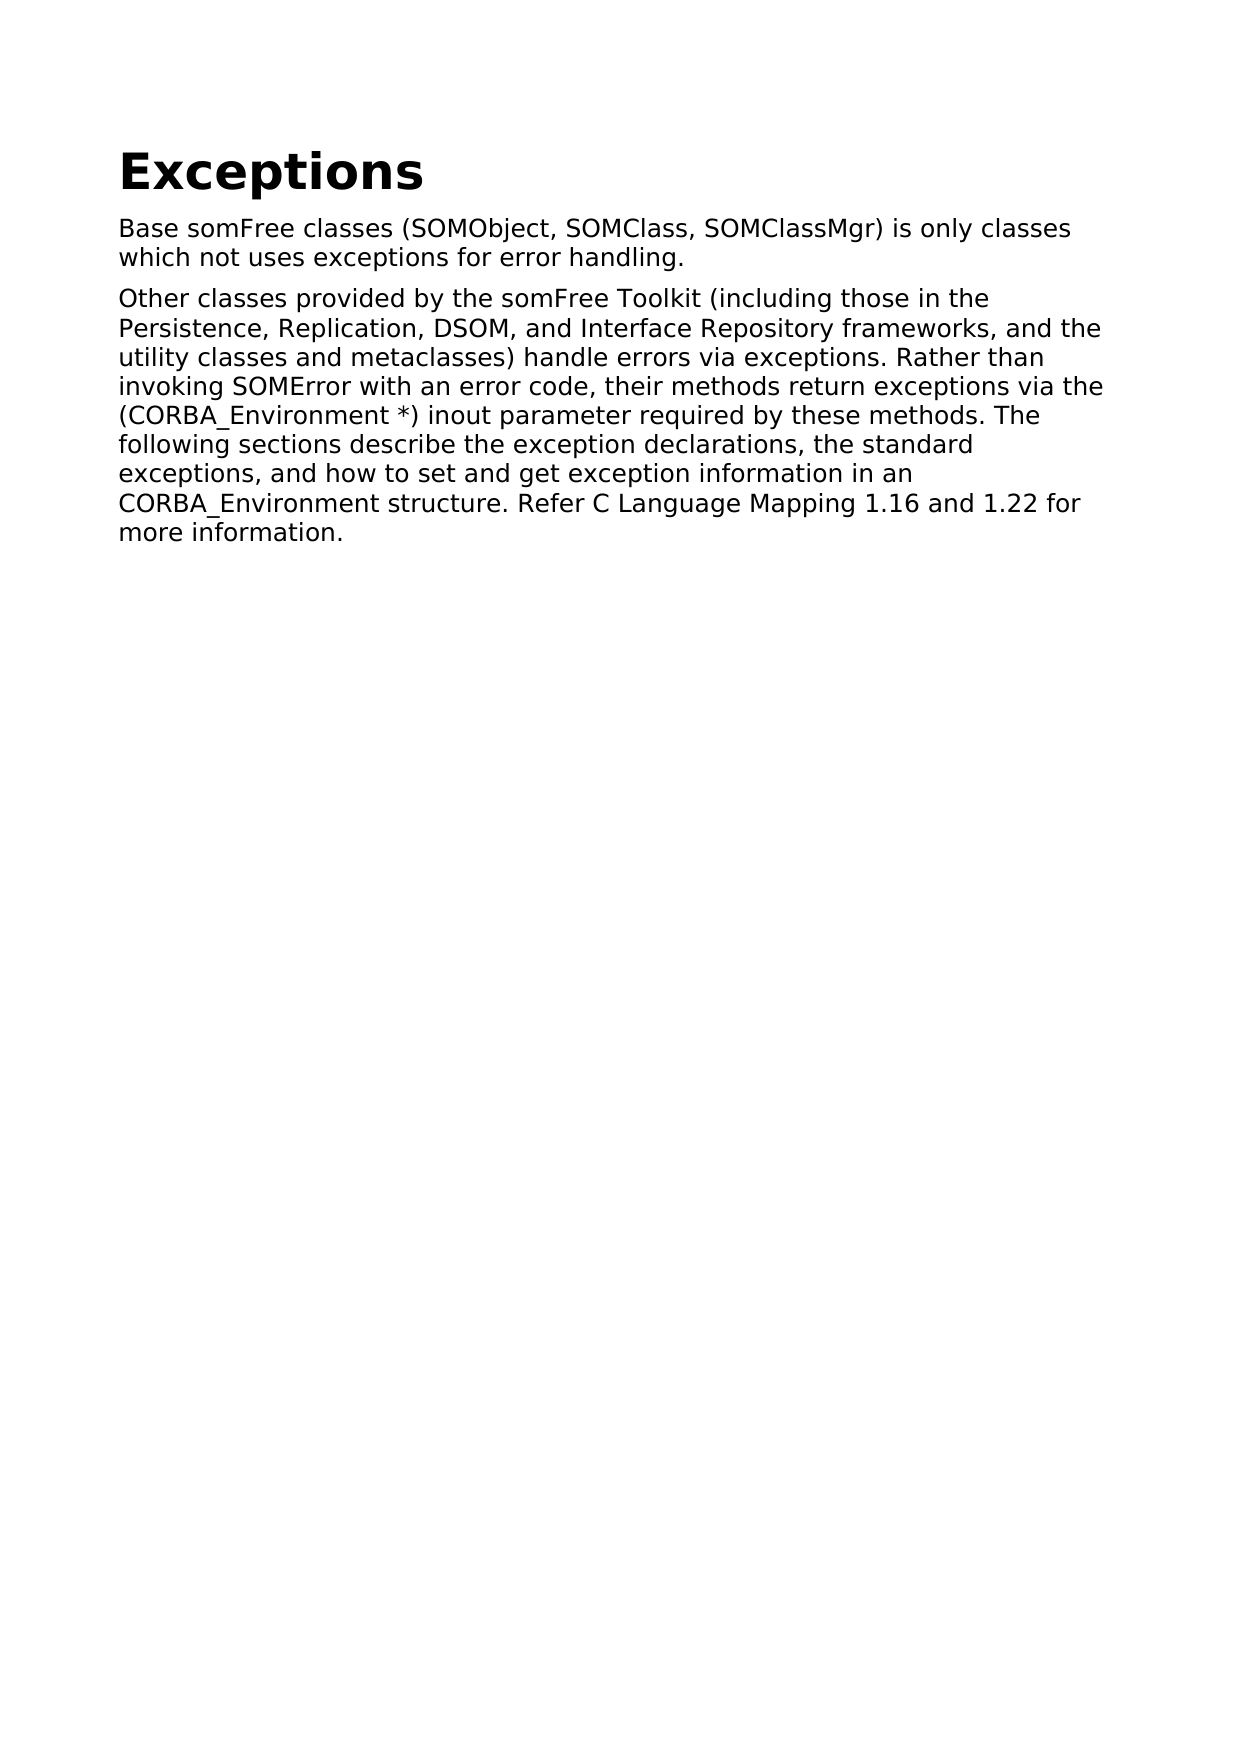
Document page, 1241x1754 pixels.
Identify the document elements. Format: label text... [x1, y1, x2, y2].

subtitle Exceptions [118, 143, 1122, 201]
text Other classes provided by the somFree Toolkit (including those in the Persistence, Replication, DSOM, and Interface Repository frameworks, and the utility classes and metaclasses) handle errors via exceptions. Rather than invoking SOMError with an error code, their methods return exceptions via the (CORBA_Environment *) inout parameter required by these methods. The following sections describe the exception declarations, the standard exceptions, and how to set and get exception information in an CORBA_Environment structure. Refer C Language Mapping 1.16 and 1.22 for more information. [118, 285, 1122, 547]
text Base somFree classes (SOMObject, SOMClass, SOMClassMgr) is only classes which not uses exceptions for error handling. [118, 214, 1122, 272]
